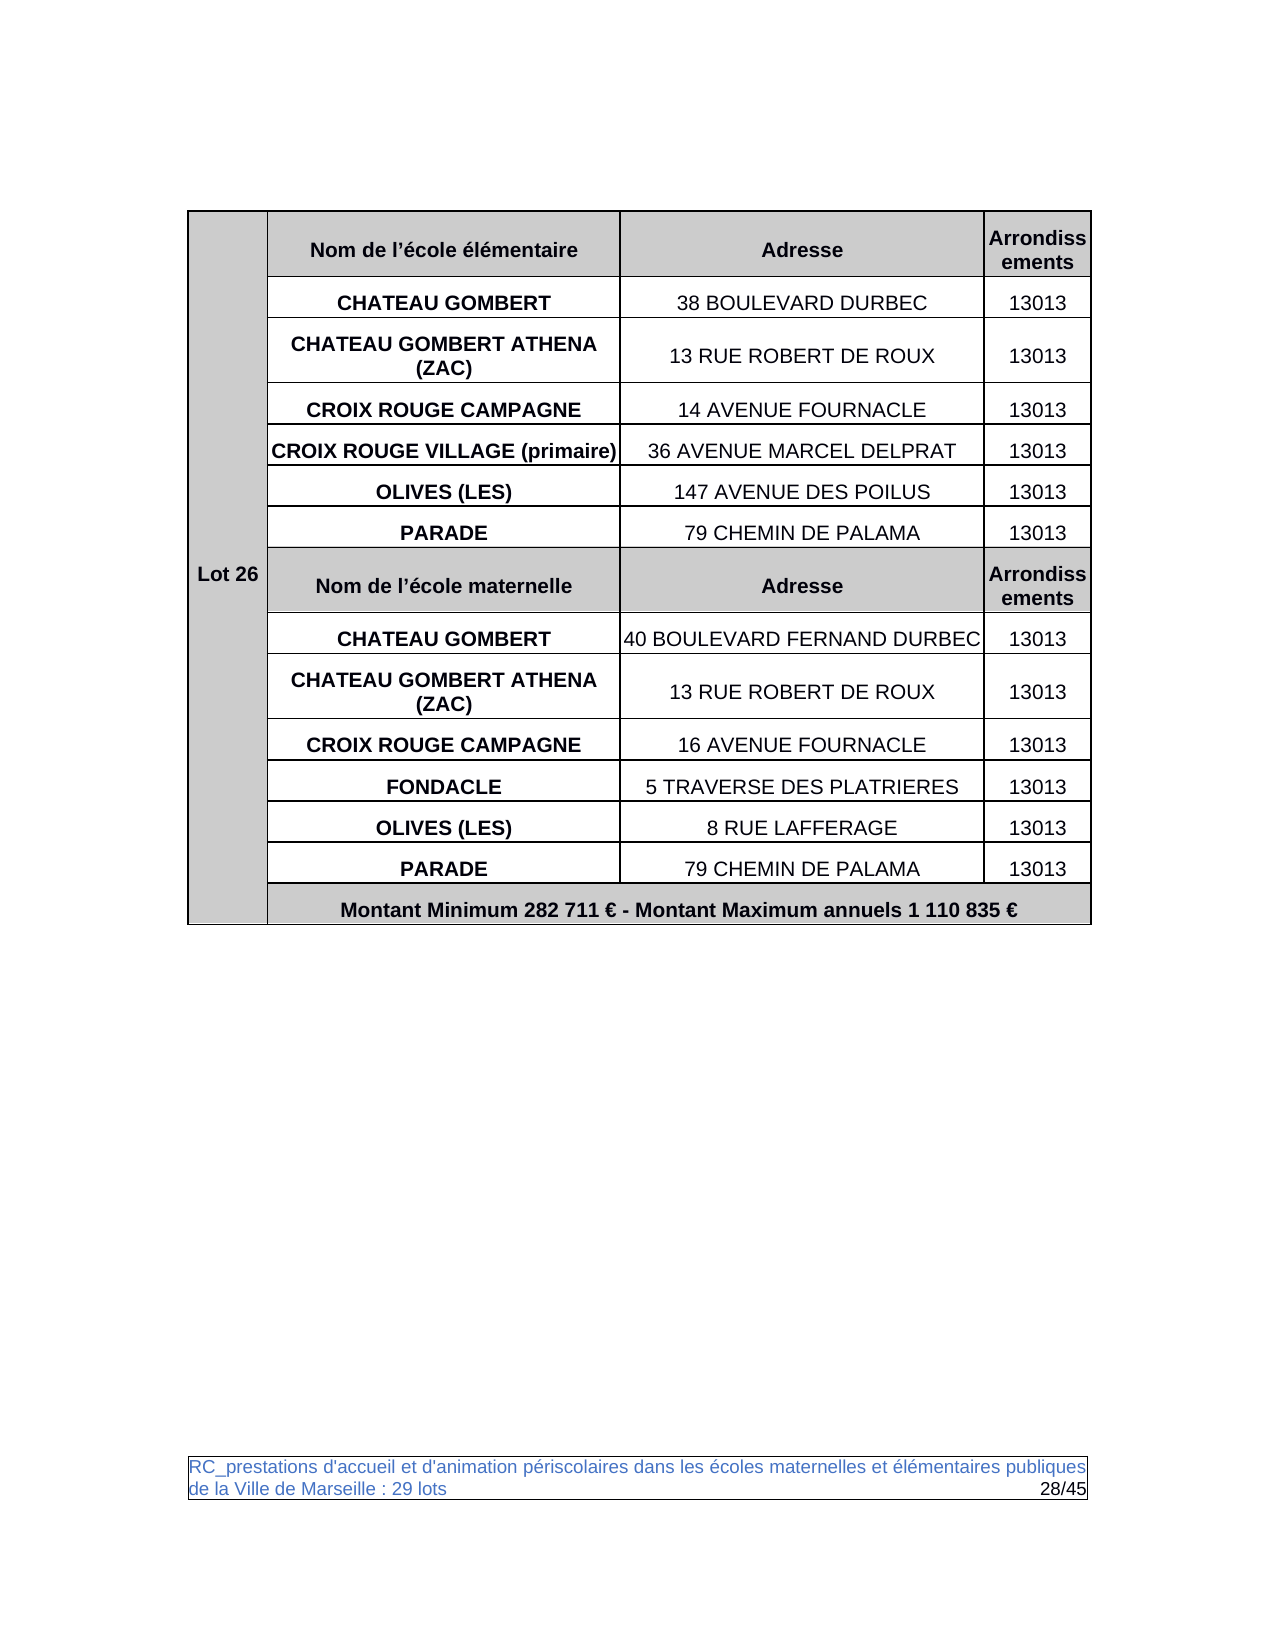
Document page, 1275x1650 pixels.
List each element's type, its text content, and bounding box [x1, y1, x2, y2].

table_header Arrondissements [985, 212, 1090, 276]
table_cell 14 AVENUE FOURNACLE [621, 383, 983, 423]
table_cell 16 AVENUE FOURNACLE [621, 719, 983, 759]
table_cell 40 BOULEVARD FERNAND DURBEC [621, 613, 983, 653]
table_cell 8 RUE LAFFERAGE [621, 802, 983, 841]
table_cell OLIVES (LES) [268, 466, 619, 505]
table_cell CROIX ROUGE CAMPAGNE [268, 383, 619, 423]
table_cell 5 TRAVERSE DES PLATRIERES [621, 761, 983, 800]
table_cell PARADE [268, 507, 619, 546]
table_cell 36 AVENUE MARCEL DELPRAT [621, 425, 983, 464]
table_cell 13013 [985, 761, 1090, 800]
table_cell 13013 [985, 843, 1090, 882]
table_cell 79 CHEMIN DE PALAMA [621, 843, 983, 882]
table_cell 13013 [985, 802, 1090, 841]
table_cell 13013 [985, 466, 1090, 505]
table_cell 147 AVENUE DES POILUS [621, 466, 983, 505]
table_cell 13013 [985, 719, 1090, 759]
table_cell 13013 [985, 613, 1090, 653]
table_cell 13013 [985, 654, 1090, 718]
table_header Adresse [621, 212, 983, 276]
table_cell OLIVES (LES) [268, 802, 619, 841]
table_cell 13 RUE ROBERT DE ROUX [621, 318, 983, 382]
table_cell CHATEAU GOMBERT [268, 277, 619, 317]
table_cell CHATEAU GOMBERT ATHENA (ZAC) [268, 318, 619, 382]
table_cell 13013 [985, 383, 1090, 423]
table_cell Nom de l’école maternelle [268, 548, 619, 611]
table_cell 79 CHEMIN DE PALAMA [621, 507, 983, 546]
table_cell FONDACLE [268, 761, 619, 800]
table_header Lot 26 [189, 212, 267, 923]
table_cell 13013 [985, 277, 1090, 317]
table_cell 13013 [985, 318, 1090, 382]
table_cell Arrondissements [985, 548, 1090, 611]
table_cell 13013 [985, 425, 1090, 464]
table_cell CHATEAU GOMBERT [268, 613, 619, 653]
table_cell CROIX ROUGE VILLAGE (primaire) [268, 425, 619, 464]
table_header Nom de l’école élémentaire [268, 212, 619, 276]
table_cell Montant Minimum 282 711 € - Montant Maximum annuels 1 110 835 € [268, 884, 1090, 923]
table_cell 13 RUE ROBERT DE ROUX [621, 654, 983, 718]
table_cell 38 BOULEVARD DURBEC [621, 277, 983, 317]
table_cell 13013 [985, 507, 1090, 546]
table_cell PARADE [268, 843, 619, 882]
table_cell Adresse [621, 548, 983, 611]
table_cell CROIX ROUGE CAMPAGNE [268, 719, 619, 759]
table_cell CHATEAU GOMBERT ATHENA (ZAC) [268, 654, 619, 718]
